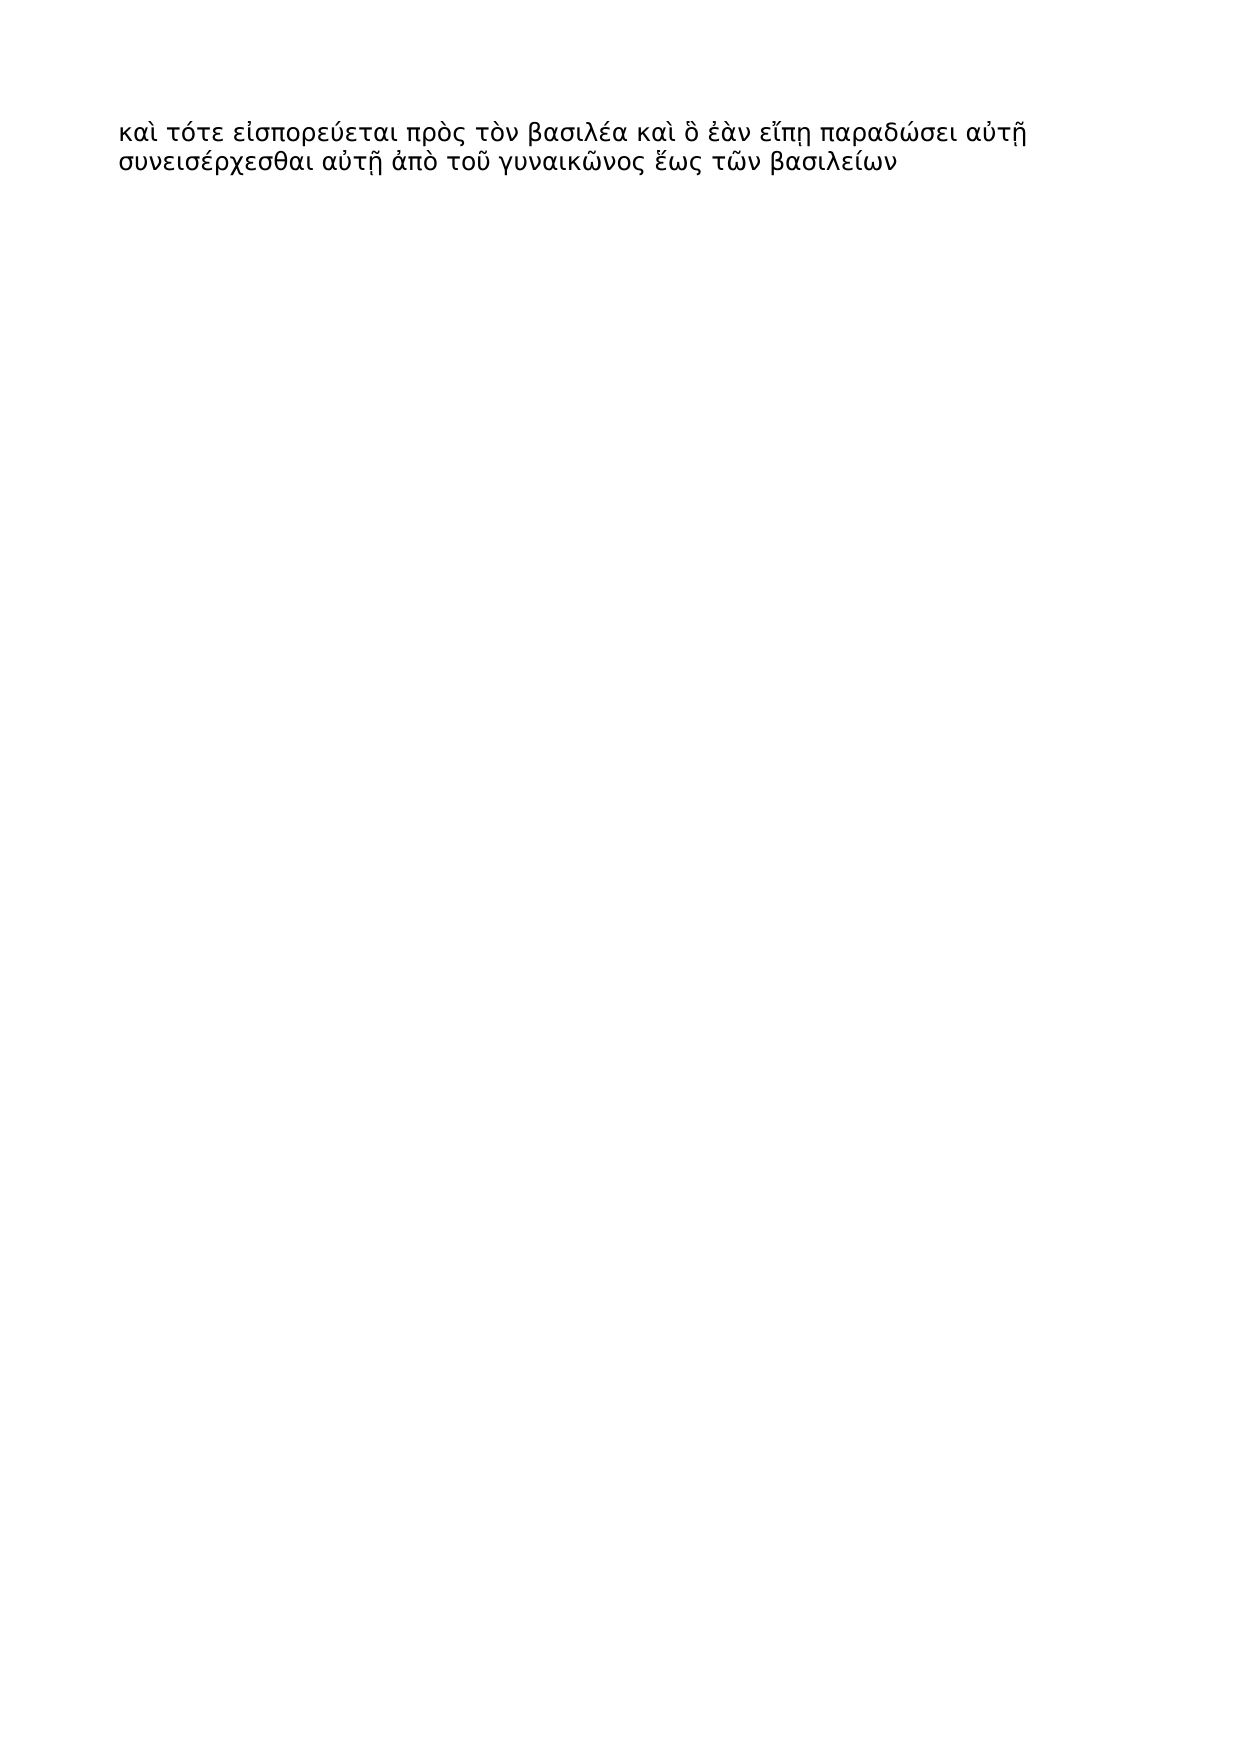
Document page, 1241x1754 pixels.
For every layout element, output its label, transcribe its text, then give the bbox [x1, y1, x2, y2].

text καὶ τότε εἰσπορεύεται πρὸς τὸν βασιλέα καὶ ὃ ἐὰν εἴπῃ παραδώσει αὐτῇ συνεισέρχεσθαι αὐτῇ ἀπὸ τοῦ γυναικῶνος ἕως τῶν βασιλείων [118, 118, 1122, 176]
